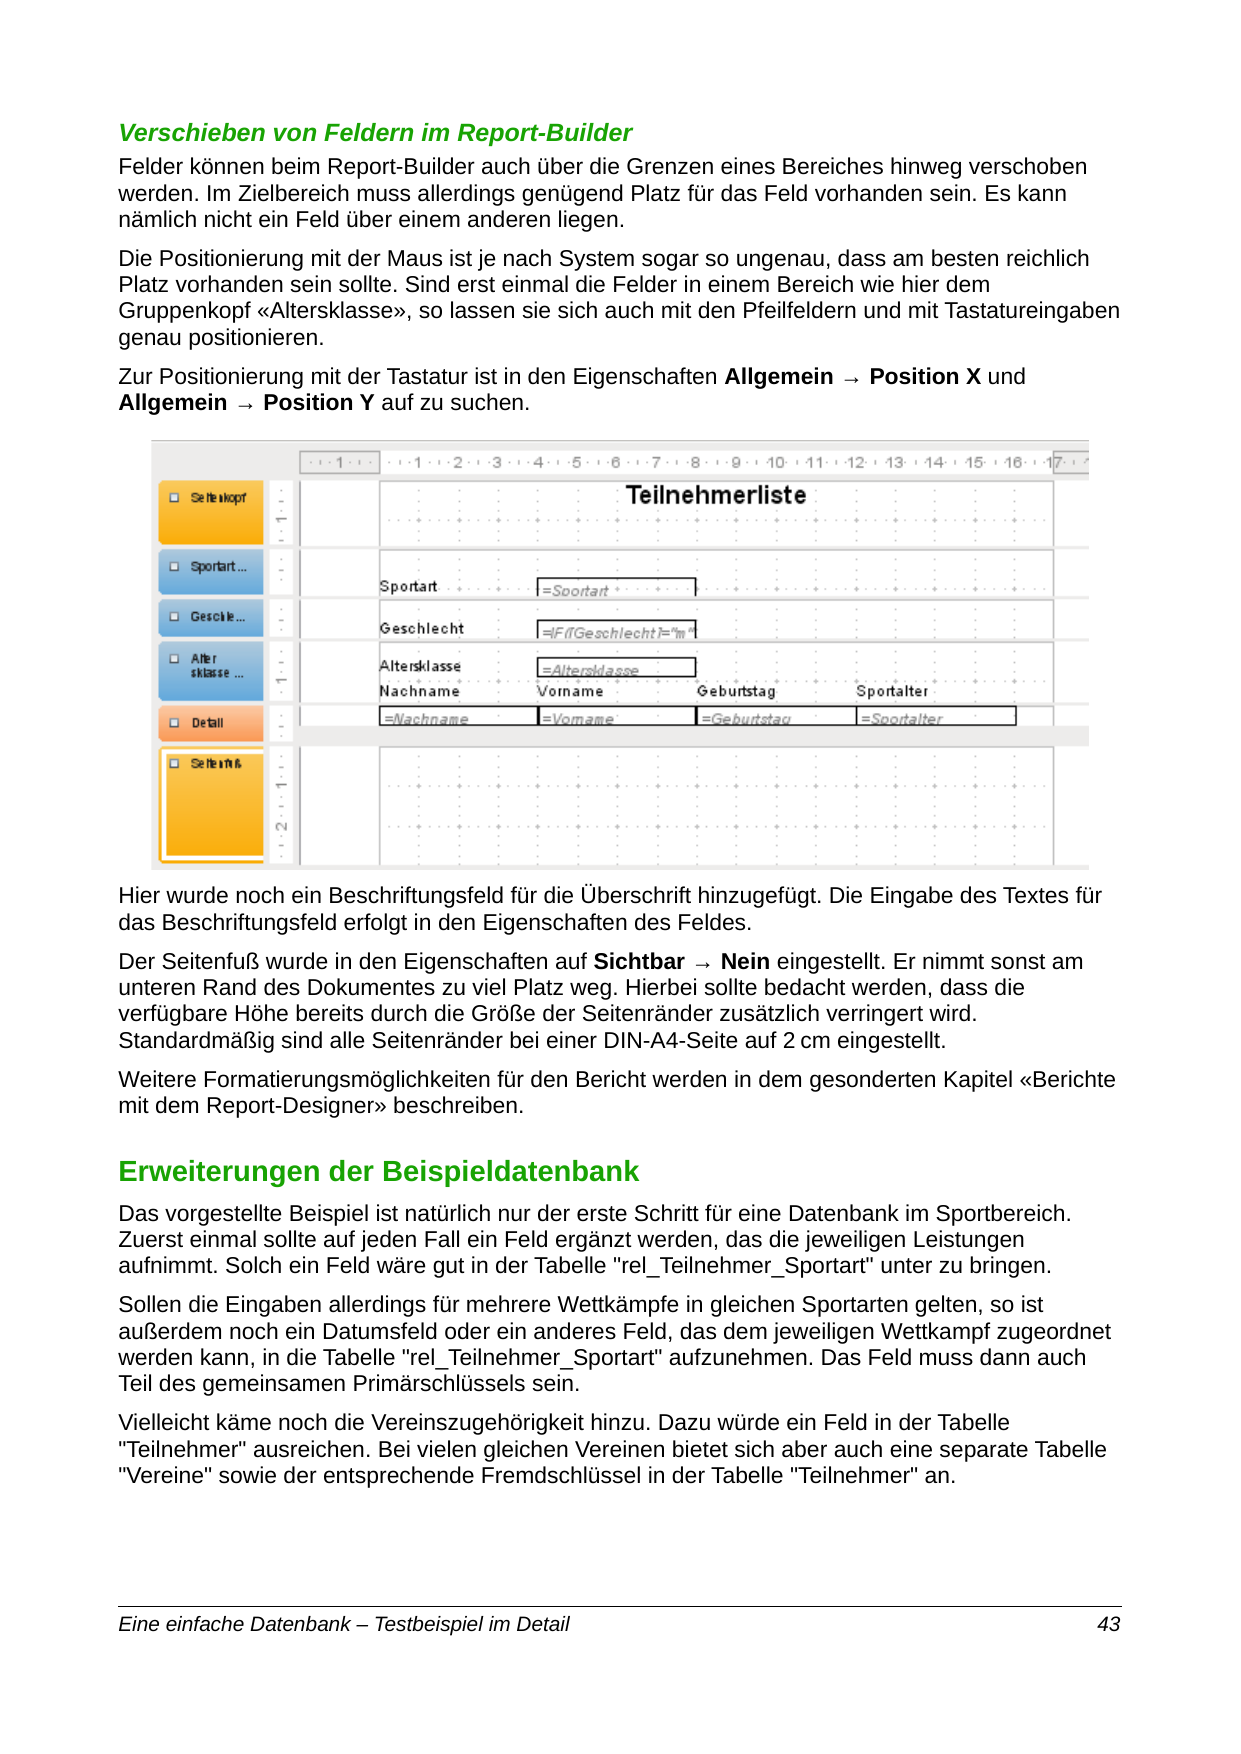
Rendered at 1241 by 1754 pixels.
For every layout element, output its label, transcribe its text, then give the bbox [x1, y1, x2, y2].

text Vielleicht käme noch die Vereinszugehörigkeit hinzu. Dazu würde ein Feld in der Tabelle "Teilnehmer" ausreichen. Bei vielen gleichen Vereinen bietet sich aber auch eine separate Tabelle "Vereine" sowie der entsprechende Fremdschlüssel in der Tabelle "Teilnehmer" an. [118, 1409, 1122, 1488]
text Felder können beim Report-Builder auch über die Grenzen eines Bereiches hinweg verschoben werden. Im Zielbereich muss allerdings genügend Platz für das Feld vorhanden sein. Es kann nämlich nicht ein Feld über einem anderen liegen. [118, 153, 1122, 232]
text Das vorgestellte Beispiel ist natürlich nur der erste Schritt für eine Datenbank im Sportbereich. Zuerst einmal sollte auf jeden Fall ein Feld ergänzt werden, das die jeweiligen Leistungen aufnimmt. Solch ein Feld wäre gut in der Tabelle "rel_Teilnehmer_Sportart" unter zu bringen. [118, 1200, 1122, 1279]
text Hier wurde noch ein Beschriftungsfeld für die Überschrift hinzugefügt. Die Eingabe des Textes für das Beschriftungsfeld erfolgt in den Eigenschaften des Feldes. [118, 882, 1122, 935]
text Sollen die Eingaben allerdings für mehrere Wettkämpfe in gleichen Sportarten gelten, so ist außerdem noch ein Datumsfeld oder ein anderes Feld, das dem jeweiligen Wettkampf zugeordnet werden kann, in die Tabelle "rel_Teilnehmer_Sportart" aufzunehmen. Das Feld muss dann auch Teil des gemeinsamen Primärschlüssels sein. [118, 1291, 1122, 1397]
text Die Positionierung mit der Maus ist je nach System sogar so ungenau, dass am besten reichlich Platz vorhanden sein sollte. Sind erst einmal die Felder in einem Bereich wie hier dem Gruppenkopf «Altersklasse», so lassen sie sich auch mit den Pfeilfeldern und mit Tastatureingaben genau positionieren. [118, 245, 1122, 350]
subtitle Verschieben von Feldern im Report-Builder [118, 118, 1122, 147]
text Weitere Formatierungsmöglichkeiten für den Bericht werden in dem gesonderten Kapitel «Berichte mit dem Report-Designer» beschreiben. [118, 1066, 1122, 1118]
picture [151, 440, 1089, 870]
text Zur Positionierung mit der Tastatur ist in den Eigenschaften Allgemein → Position X und Allgemein → Position Y auf zu suchen. [118, 363, 1122, 415]
subtitle Erweiterungen der Beispieldatenbank [118, 1154, 1122, 1187]
text Der Seitenfuß wurde in den Eigenschaften auf Sichtbar → Nein eingestellt. Er nimmt sonst am unteren Rand des Dokumentes zu viel Platz weg. Hierbei sollte bedacht werden, dass die verfügbare Höhe bereits durch die Größe der Seitenränder zusätzlich verringert wird. Standardmäßig sind alle Seitenränder bei einer DIN-A4-Seite auf 2 cm eingestellt. [118, 948, 1122, 1053]
